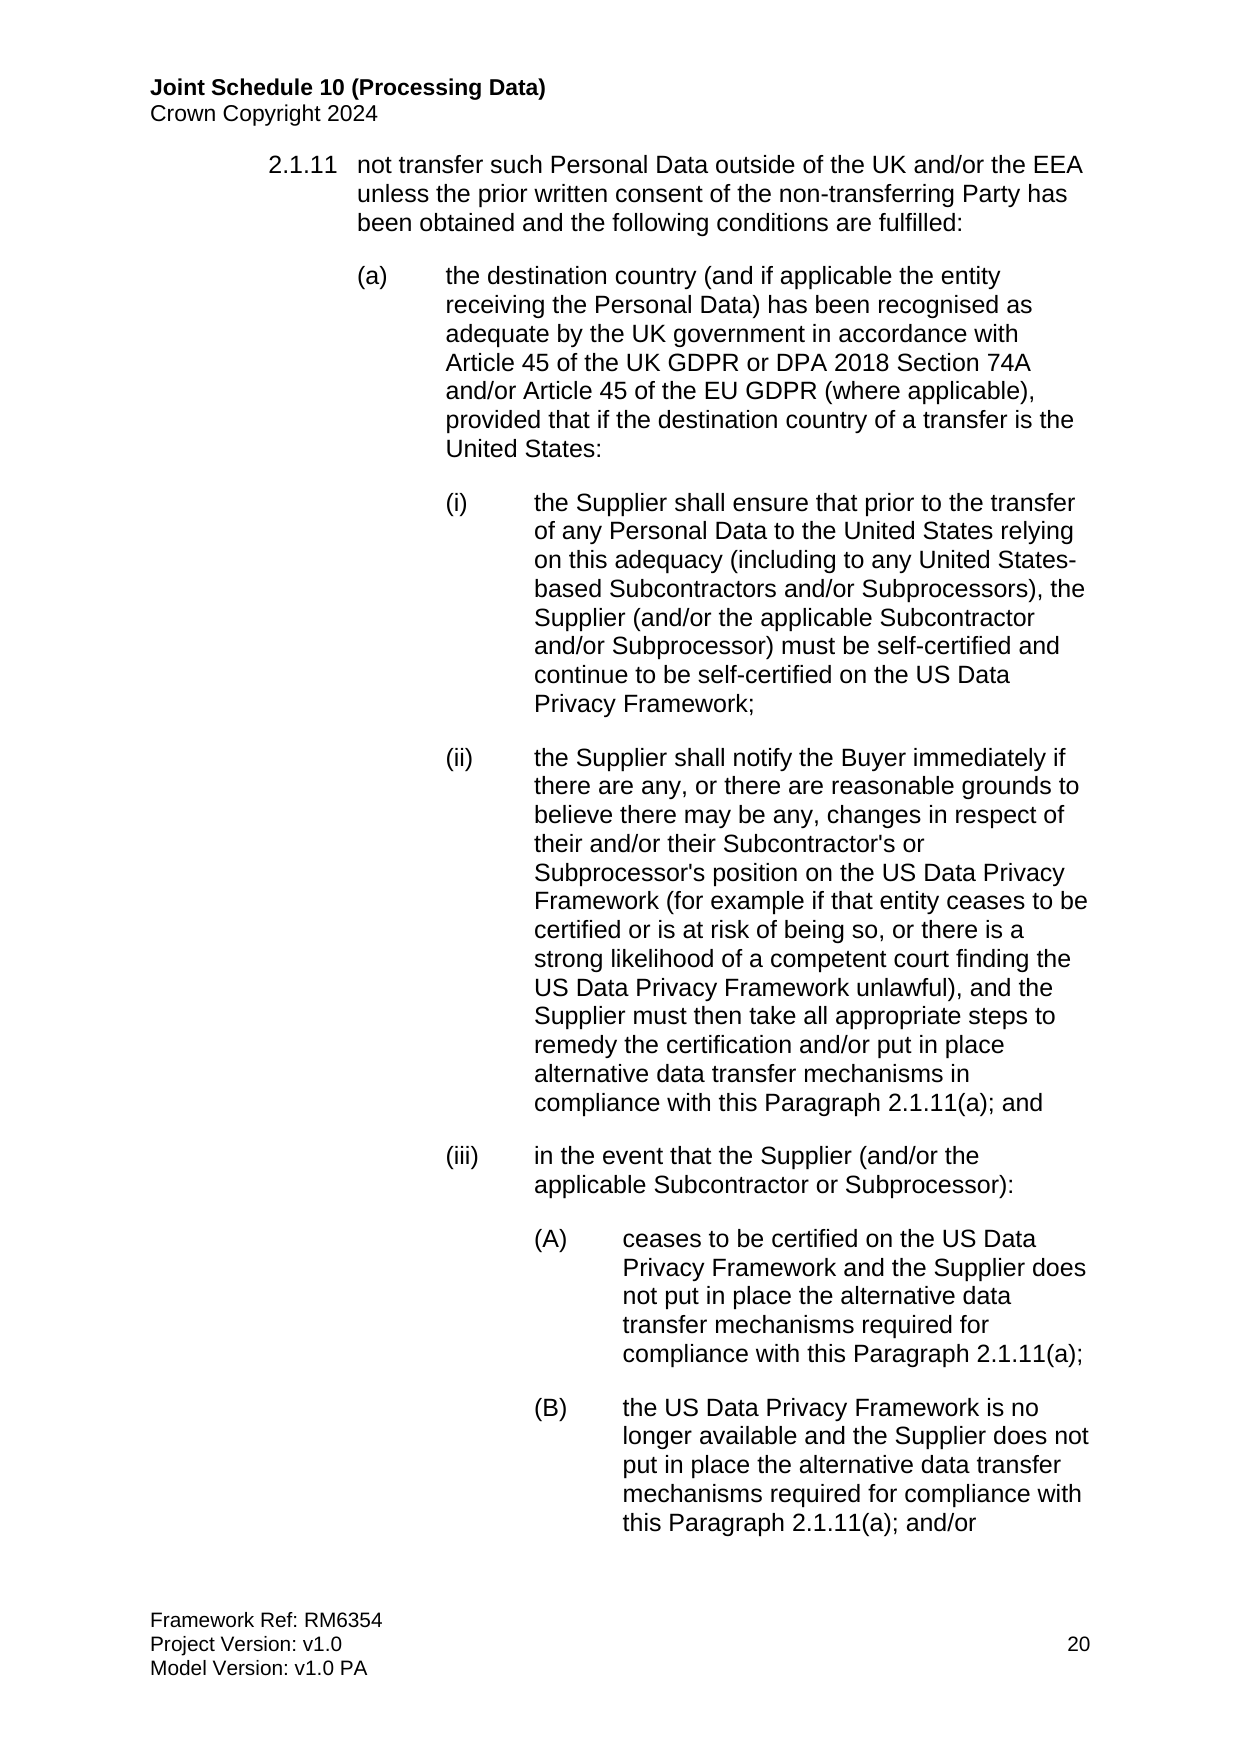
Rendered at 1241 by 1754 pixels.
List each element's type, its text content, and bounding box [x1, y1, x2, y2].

list in the event that the Supplier (and/or the applicable Subcontractor or Subprocessor): [445, 1141, 1090, 1199]
list the US Data Privacy Framework is no longer available and the Supplier does not put in place the alternative data transfer mechanisms required for compliance with this Paragraph 2.1.11(a); and/or [534, 1392, 1090, 1536]
list ceases to be certified on the US Data Privacy Framework and the Supplier does not put in place the alternative data transfer mechanisms required for compliance with this Paragraph 2.1.11(a); [534, 1224, 1090, 1367]
list the Supplier shall ensure that prior to the transfer of any Personal Data to the United States relying on this adequacy (including to any United States-based Subcontractors and/or Subprocessors), the Supplier (and/or the applicable Subcontractor and/or Subprocessor) must be self-certified and continue to be self-certified on the US Data Privacy Framework; [445, 487, 1090, 717]
list the destination country (and if applicable the entity receiving the Personal Data) has been recognised as adequate by the UK government in accordance with Article 45 of the UK GDPR or DPA 2018 Section 74A and/or Article 45 of the EU GDPR (where applicable), provided that if the destination country of a transfer is the United States: [357, 261, 1090, 462]
list not transfer such Personal Data outside of the UK and/or the EEA unless the prior written consent of the non-transferring Party has been obtained and the following conditions are fulfilled: [268, 150, 1090, 236]
list the Supplier shall notify the Buyer immediately if there are any, or there are reasonable grounds to believe there may be any, changes in respect of their and/or their Subcontractor's or Subprocessor's position on the US Data Privacy Framework (for example if that entity ceases to be certified or is at risk of being so, or there is a strong likelihood of a competent court finding the US Data Privacy Framework unlawful), and the Supplier must then take all appropriate steps to remedy the certification and/or put in place alternative data transfer mechanisms in compliance with this Paragraph 2.1.11(a); and [445, 742, 1090, 1116]
